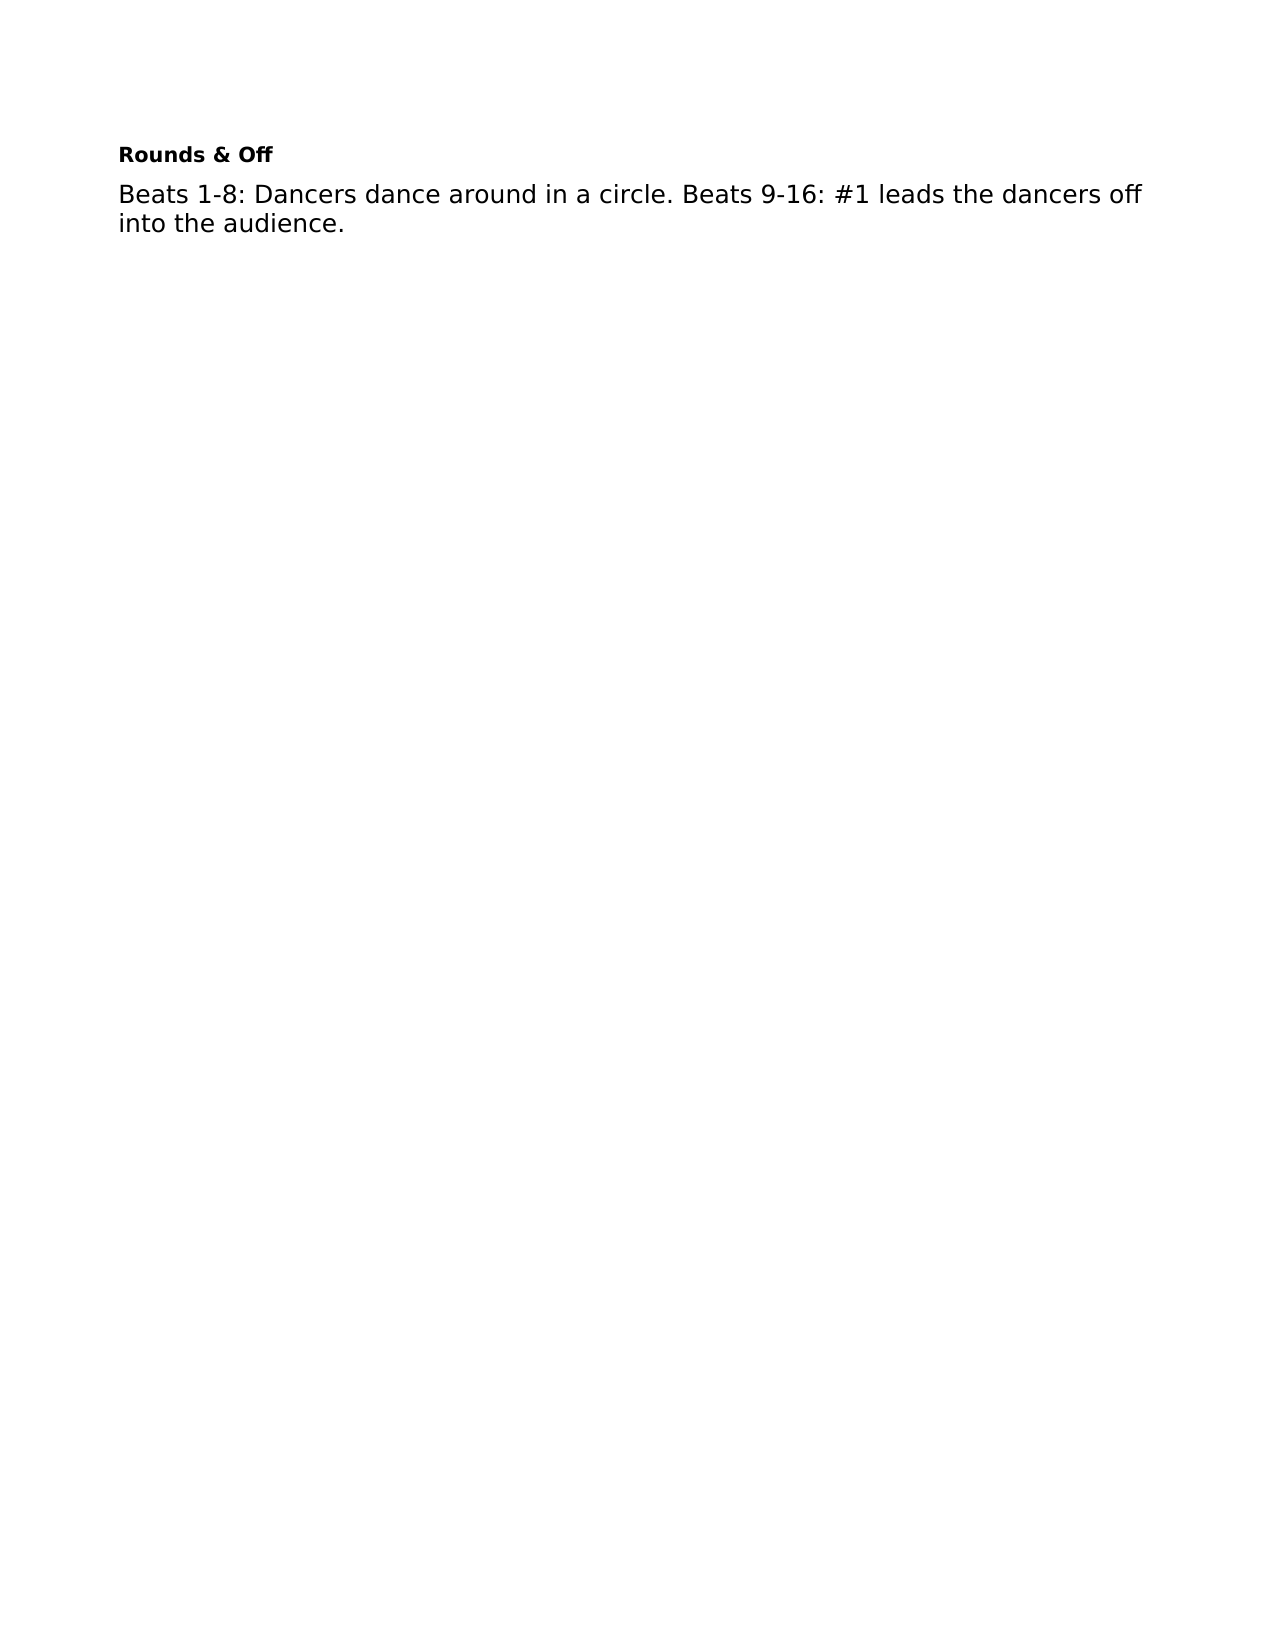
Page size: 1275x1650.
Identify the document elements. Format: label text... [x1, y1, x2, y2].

subtitle Rounds & Off [118, 143, 1157, 167]
text Beats 1-8: Dancers dance around in a circle. Beats 9-16: #1 leads the dancers off into the audience. [118, 180, 1157, 238]
